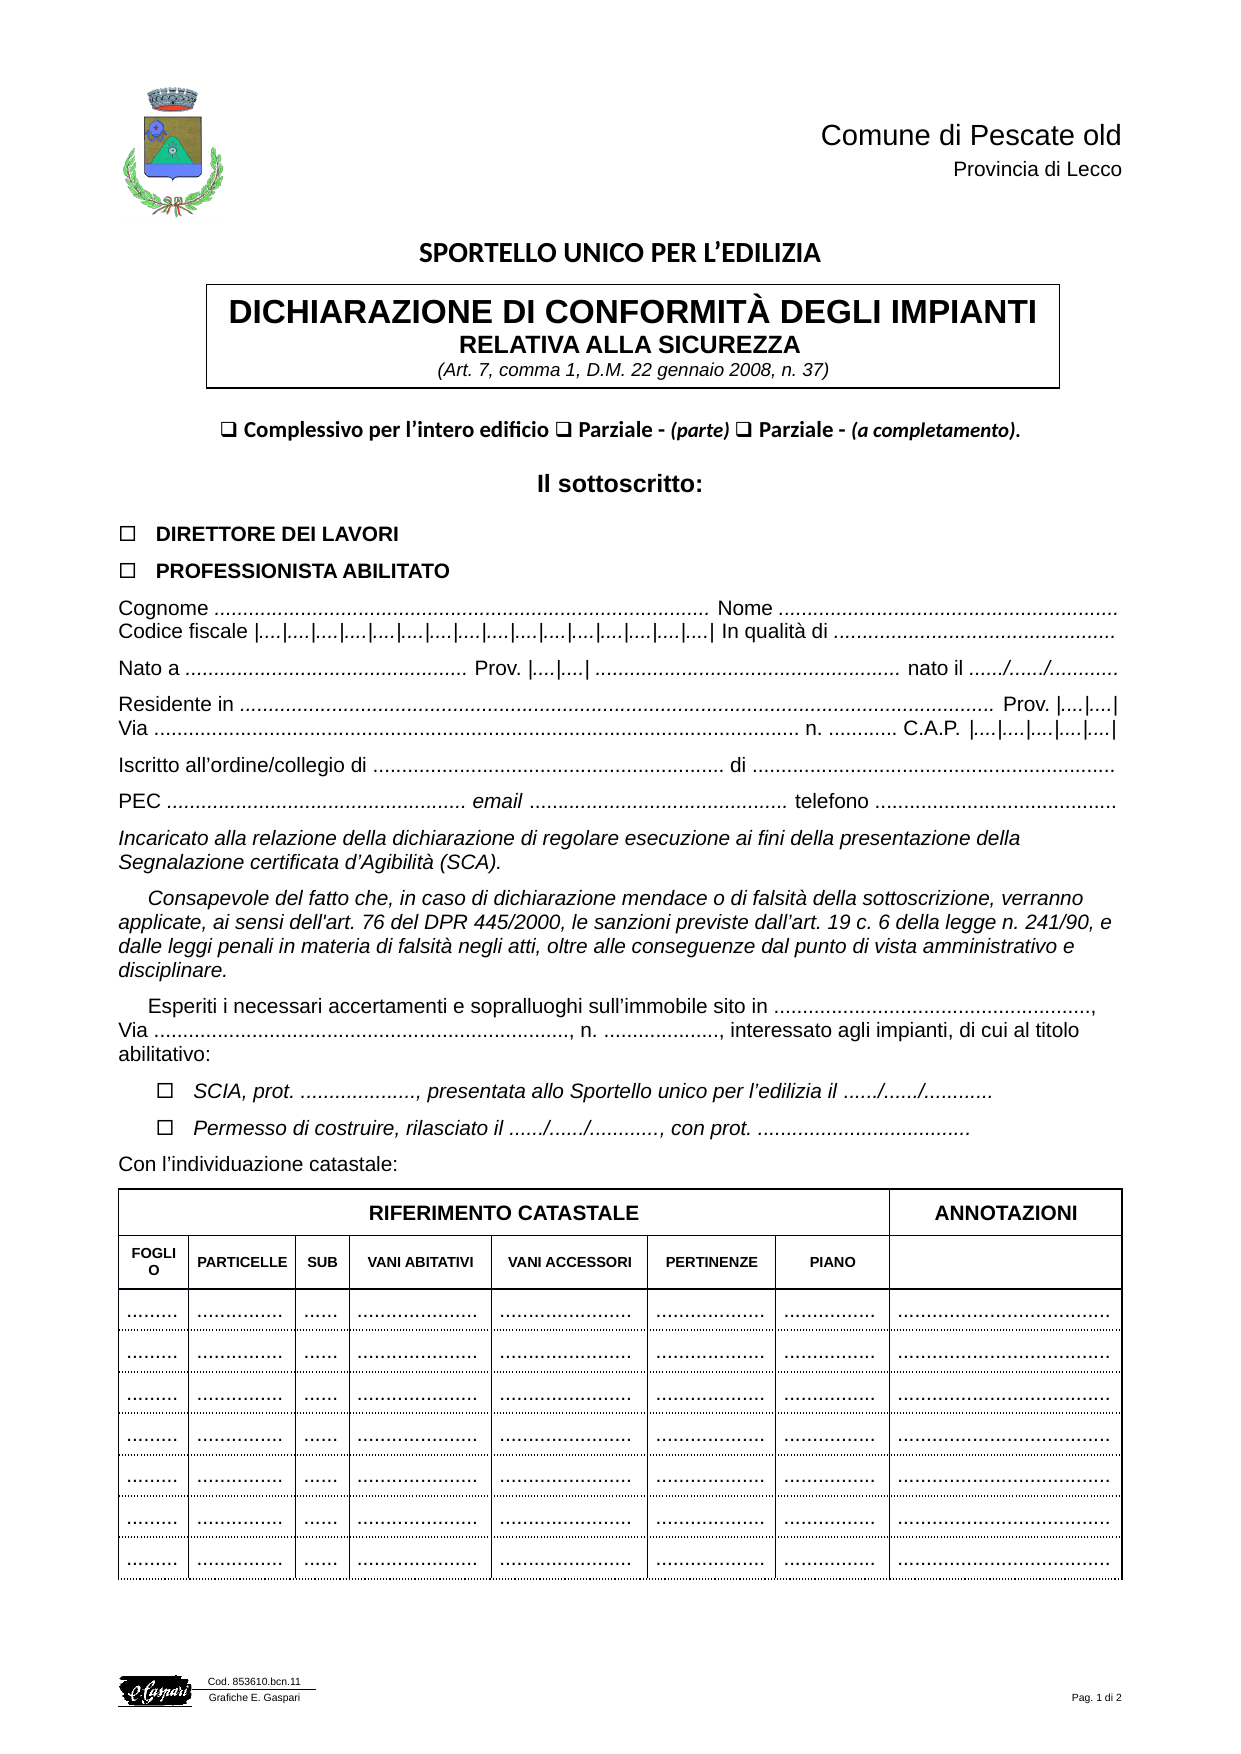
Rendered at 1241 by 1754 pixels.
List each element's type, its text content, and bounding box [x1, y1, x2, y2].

text Il sottoscritto: [118, 468, 1122, 497]
table_cell ....................... [492, 1412, 647, 1453]
table_cell ............... [189, 1290, 295, 1329]
table_cell ..................... [350, 1454, 491, 1495]
table_cell ..................................... [890, 1329, 1121, 1371]
text Iscritto all’ordine/collegio di ............................................................. di ............................................................... [118, 753, 1122, 777]
table_cell ....................... [492, 1371, 647, 1412]
table_cell ................... [648, 1454, 775, 1495]
table_cell ............... [189, 1495, 295, 1536]
table_cell PARTICELLE [189, 1236, 295, 1288]
table_cell FOGLIO [119, 1236, 188, 1288]
table_cell ..................... [350, 1329, 491, 1371]
table_cell ......... [119, 1329, 188, 1371]
table_cell ............... [189, 1536, 295, 1577]
table_cell ..................... [350, 1371, 491, 1412]
text Cognome ...................................................................................... Nome ........................................................... Codice fiscale |....|....|....|....|....|....|....|....|....|....|....|....|....|....|....|....| In qualità di ................................................. [118, 595, 1122, 643]
table_cell ....................... [492, 1536, 647, 1577]
table_cell ......... [119, 1412, 188, 1453]
table_cell ................... [648, 1329, 775, 1371]
table_cell ................ [776, 1371, 889, 1412]
table_cell ....................... [492, 1495, 647, 1536]
table_cell ................ [776, 1536, 889, 1577]
list SCIA, prot. ...................., presentata allo Sportello unico per l’edilizia il ....../....../............ [156, 1079, 1122, 1103]
table_cell ......... [119, 1495, 188, 1536]
table_cell ................... [648, 1371, 775, 1412]
table_cell ...... [296, 1290, 349, 1329]
text  Complessivo per l’intero edificio  Parziale - (parte)  Parziale - (a completamento). [118, 416, 1122, 443]
table_cell ................... [648, 1290, 775, 1329]
table_cell ................ [776, 1495, 889, 1536]
table_cell ..................................... [890, 1495, 1121, 1536]
table_header RIFERIMENTO CATASTALE [119, 1190, 889, 1235]
table_cell PERTINENZE [648, 1236, 775, 1288]
table_cell ............... [189, 1454, 295, 1495]
table_cell ......... [119, 1454, 188, 1495]
table_cell ....................... [492, 1329, 647, 1371]
table_cell ..................................... [890, 1290, 1121, 1329]
text Consapevole del fatto che, in caso di dichiarazione mendace o di falsità della sottoscrizione, verranno applicate, ai sensi dell'art. 76 del DPR 445/2000, le sanzioni previste dall’art. 19 c. 6 della legge n. 241/90, e dalle leggi penali in materia di falsità negli atti, oltre alle conseguenze dal punto di vista amministrativo e disciplinare. [118, 886, 1122, 982]
table_cell VANI ACCESSORI [492, 1236, 647, 1288]
text Residente in ................................................................................................................................... Prov. |....|....| Via ................................................................................................................ n. ............ C.A.P. |....|....|....|....|....| [118, 692, 1122, 740]
table_cell ..................... [350, 1536, 491, 1577]
table_cell ............... [189, 1412, 295, 1453]
text Esperiti i necessari accertamenti e sopralluoghi sull’immobile sito in ......................................................., Via ........................................................................, n. ...................., interessato agli impianti, di cui al titolo abilitativo: [118, 994, 1122, 1066]
table_cell ......... [119, 1290, 188, 1329]
table_cell ....................... [492, 1454, 647, 1495]
table_cell ......... [119, 1536, 188, 1577]
table_cell ...... [296, 1454, 349, 1495]
table_cell SUB [296, 1236, 349, 1288]
picture [122, 87, 224, 219]
table_cell ................ [776, 1329, 889, 1371]
table_cell ...... [296, 1495, 349, 1536]
table_cell ...... [296, 1412, 349, 1453]
table_cell ................ [776, 1290, 889, 1329]
table_cell ..................................... [890, 1454, 1121, 1495]
table_cell ..................................... [890, 1536, 1121, 1577]
table_cell VANI ABITATIVI [350, 1236, 491, 1288]
table_cell ................... [648, 1536, 775, 1577]
subtitle SPORTELLO UNICO PER L’EDILIZIA [118, 234, 1122, 270]
table_cell ...... [296, 1329, 349, 1371]
table_cell ...... [296, 1371, 349, 1412]
table_cell ..................... [350, 1290, 491, 1329]
table_cell ..................................... [890, 1371, 1121, 1412]
table_header ANNOTAZIONI [890, 1190, 1121, 1235]
table_cell ................ [776, 1454, 889, 1495]
table_cell ................... [648, 1412, 775, 1453]
table_cell ................ [776, 1412, 889, 1453]
list PROFESSIONISTA ABILITATO [118, 559, 1122, 583]
table_cell ..................................... [890, 1412, 1121, 1453]
table_cell [890, 1236, 1121, 1288]
text Incaricato alla relazione della dichiarazione di regolare esecuzione ai fini della presentazione della Segnalazione certificata d’Agibilità (SCA). [118, 826, 1122, 873]
list DIRETTORE DEI LAVORI [118, 522, 1122, 546]
table_cell ...... [296, 1536, 349, 1577]
table_cell ..................... [350, 1412, 491, 1453]
table_cell ............... [189, 1329, 295, 1371]
table_cell PIANO [776, 1236, 889, 1288]
text Nato a ................................................. Prov. |....|....| ..................................................... nato il ....../....../............ [118, 656, 1122, 680]
text Provincia di Lecco [224, 157, 1122, 181]
text PEC .................................................... email ............................................. telefono .......................................... [118, 789, 1122, 813]
table_cell ............... [189, 1371, 295, 1412]
table_cell ................... [648, 1495, 775, 1536]
table_cell ..................... [350, 1495, 491, 1536]
text Comune di Pescate old [224, 118, 1122, 152]
table_cell ......... [119, 1371, 188, 1412]
list Permesso di costruire, rilasciato il ....../....../............, con prot. ..................................... [156, 1115, 1122, 1139]
text Con l’individuazione catastale: [118, 1152, 1122, 1176]
table_cell ....................... [492, 1290, 647, 1329]
picture [118, 1674, 192, 1706]
